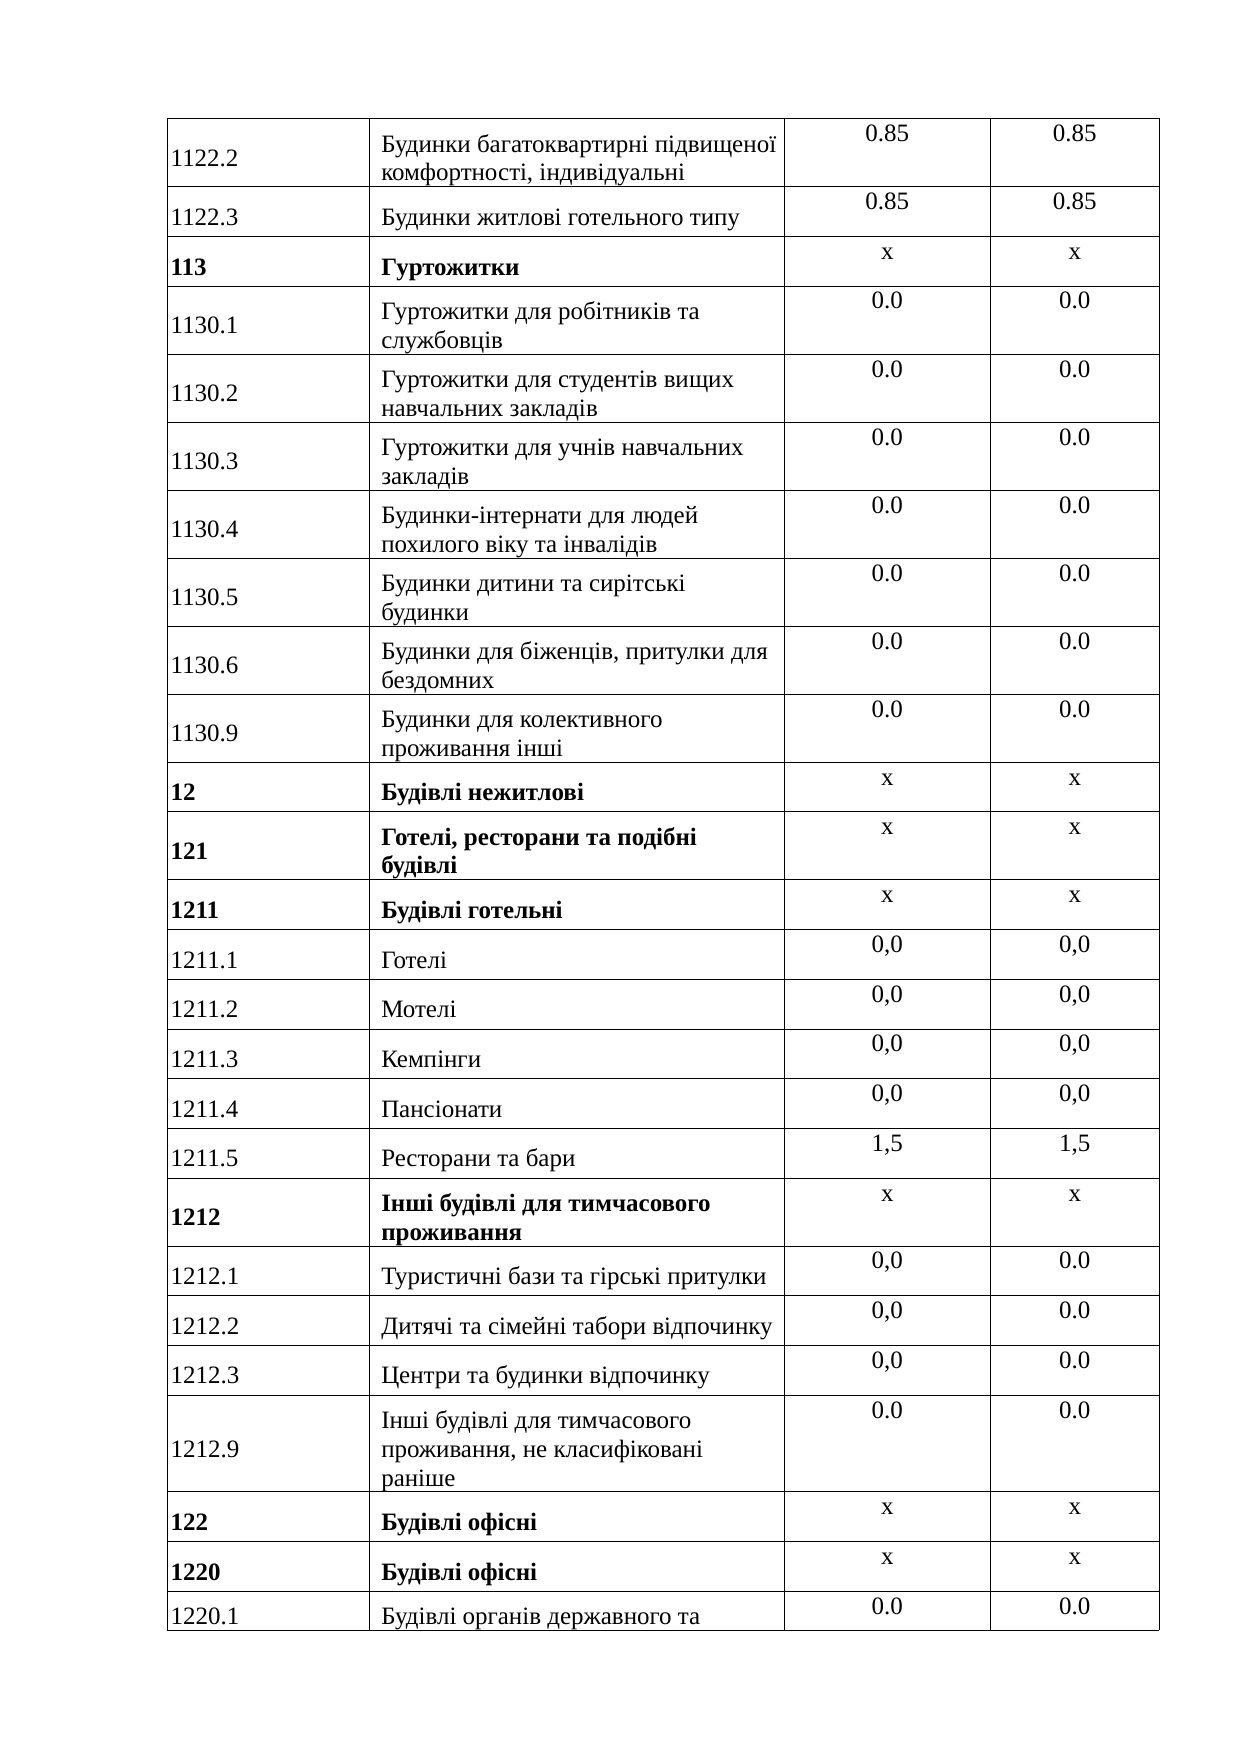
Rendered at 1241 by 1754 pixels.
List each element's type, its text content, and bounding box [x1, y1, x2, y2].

table_cell Будинки дитини та сирітські будинки [370, 559, 784, 626]
table_cell 1212.2 [168, 1296, 369, 1345]
table_cell 0.0 [991, 355, 1159, 422]
table_cell х [785, 880, 990, 929]
table_cell Гуртожитки [370, 237, 784, 286]
table_cell 0,0 [785, 1030, 990, 1078]
table_cell Будинки житлові готельного типу [370, 187, 784, 236]
table_cell 0,0 [785, 1296, 990, 1345]
table_cell 1211.5 [168, 1129, 369, 1177]
table_cell Ресторани та бари [370, 1129, 784, 1177]
table_cell х [785, 1542, 990, 1591]
table_cell Інші будівлі для тимчасового проживання, не класифіковані раніше [370, 1396, 784, 1491]
table_cell х [785, 1492, 990, 1541]
table_cell 0.0 [785, 491, 990, 558]
table_cell х [785, 763, 990, 811]
table_cell 0.85 [785, 187, 990, 236]
table_cell 113 [168, 237, 369, 286]
table_cell 1122.2 [168, 119, 369, 186]
table_cell 0,0 [991, 1079, 1159, 1128]
table_cell 0.0 [991, 423, 1159, 489]
table_cell 12 [168, 763, 369, 811]
table_cell 1,5 [991, 1129, 1159, 1177]
table_cell 1212.3 [168, 1346, 369, 1394]
table_cell Туристичні бази та гірські притулки [370, 1247, 784, 1295]
table_cell х [991, 237, 1159, 286]
table_cell Гуртожитки для робітників та службовців [370, 287, 784, 353]
table_cell 0.0 [785, 1396, 990, 1491]
table_cell Будинки-інтернати для людей похилого віку та інвалідів [370, 491, 784, 558]
table_cell 1130.9 [168, 695, 369, 762]
table_cell 0,0 [991, 930, 1159, 979]
table_cell Будівлі органів державного та [370, 1592, 784, 1630]
table_cell 1220.1 [168, 1592, 369, 1630]
table_cell 1212 [168, 1179, 369, 1246]
table_cell 0.0 [991, 491, 1159, 558]
table_cell Дитячі та сімейні табори відпочинку [370, 1296, 784, 1345]
table_cell 1,5 [785, 1129, 990, 1177]
table_cell х [991, 880, 1159, 929]
table_cell 0.0 [991, 287, 1159, 353]
table_cell х [991, 763, 1159, 811]
table_cell Будівлі нежитлові [370, 763, 784, 811]
table_cell 0,0 [785, 1346, 990, 1394]
table_cell 1130.3 [168, 423, 369, 489]
table_cell 1130.5 [168, 559, 369, 626]
table_cell 1212.1 [168, 1247, 369, 1295]
table_cell 0.0 [785, 559, 990, 626]
table_cell 0.0 [991, 1296, 1159, 1345]
table_cell 1212.9 [168, 1396, 369, 1491]
table_cell Кемпінги [370, 1030, 784, 1078]
table_cell 0.0 [991, 1346, 1159, 1394]
table_cell 0.0 [785, 355, 990, 422]
table_cell Інші будівлі для тимчасового проживання [370, 1179, 784, 1246]
table_cell 1130.2 [168, 355, 369, 422]
table_cell 0.0 [991, 1247, 1159, 1295]
table_cell х [785, 237, 990, 286]
table_cell 0,0 [785, 980, 990, 1028]
table_cell 1130.6 [168, 627, 369, 694]
table_cell 1211.4 [168, 1079, 369, 1128]
table_cell 0.0 [991, 1592, 1159, 1630]
table_cell Готелі, ресторани та подібні будівлі [370, 812, 784, 879]
table_cell 0,0 [785, 1079, 990, 1128]
table_cell 121 [168, 812, 369, 879]
table_cell 1220 [168, 1542, 369, 1591]
table_cell 0.0 [991, 695, 1159, 762]
table_cell х [991, 1179, 1159, 1246]
table_cell 1211.2 [168, 980, 369, 1028]
table_cell 1211.3 [168, 1030, 369, 1078]
table_cell 1211 [168, 880, 369, 929]
table_cell 0,0 [991, 980, 1159, 1028]
table_cell Готелі [370, 930, 784, 979]
table_cell 0.0 [785, 423, 990, 489]
table_cell Будівлі офісні [370, 1492, 784, 1541]
table_cell Гуртожитки для учнів навчальних закладів [370, 423, 784, 489]
table_cell Будівлі готельні [370, 880, 784, 929]
table_cell Гуртожитки для студентів вищих навчальних закладів [370, 355, 784, 422]
table_cell 0.0 [991, 559, 1159, 626]
table_cell 0.85 [991, 119, 1159, 186]
table_cell х [991, 812, 1159, 879]
table_cell х [991, 1492, 1159, 1541]
table_cell 1130.4 [168, 491, 369, 558]
table_cell х [785, 1179, 990, 1246]
table_cell 0,0 [785, 1247, 990, 1295]
table_cell х [785, 812, 990, 879]
table_cell Мотелі [370, 980, 784, 1028]
table_cell 0.85 [785, 119, 990, 186]
table_cell 122 [168, 1492, 369, 1541]
table_cell Будинки для біженців, притулки для бездомних [370, 627, 784, 694]
table_cell 0,0 [785, 930, 990, 979]
table_cell Будинки для колективного проживання інші [370, 695, 784, 762]
table_cell 0.0 [991, 627, 1159, 694]
table_cell 0.0 [785, 627, 990, 694]
table_cell 1211.1 [168, 930, 369, 979]
table_cell Будинки багатоквартирні підвищеної комфортності, індивідуальні [370, 119, 784, 186]
table_cell 0,0 [991, 1030, 1159, 1078]
table_cell 1122.3 [168, 187, 369, 236]
table_cell 0.85 [991, 187, 1159, 236]
table_cell Центри та будинки відпочинку [370, 1346, 784, 1394]
table_cell Будівлі офісні [370, 1542, 784, 1591]
table_cell Пансіонати [370, 1079, 784, 1128]
table_cell х [991, 1542, 1159, 1591]
table_cell 0.0 [785, 695, 990, 762]
table_cell 0.0 [785, 287, 990, 353]
table_cell 1130.1 [168, 287, 369, 353]
table_cell 0.0 [785, 1592, 990, 1630]
table_cell 0.0 [991, 1396, 1159, 1491]
